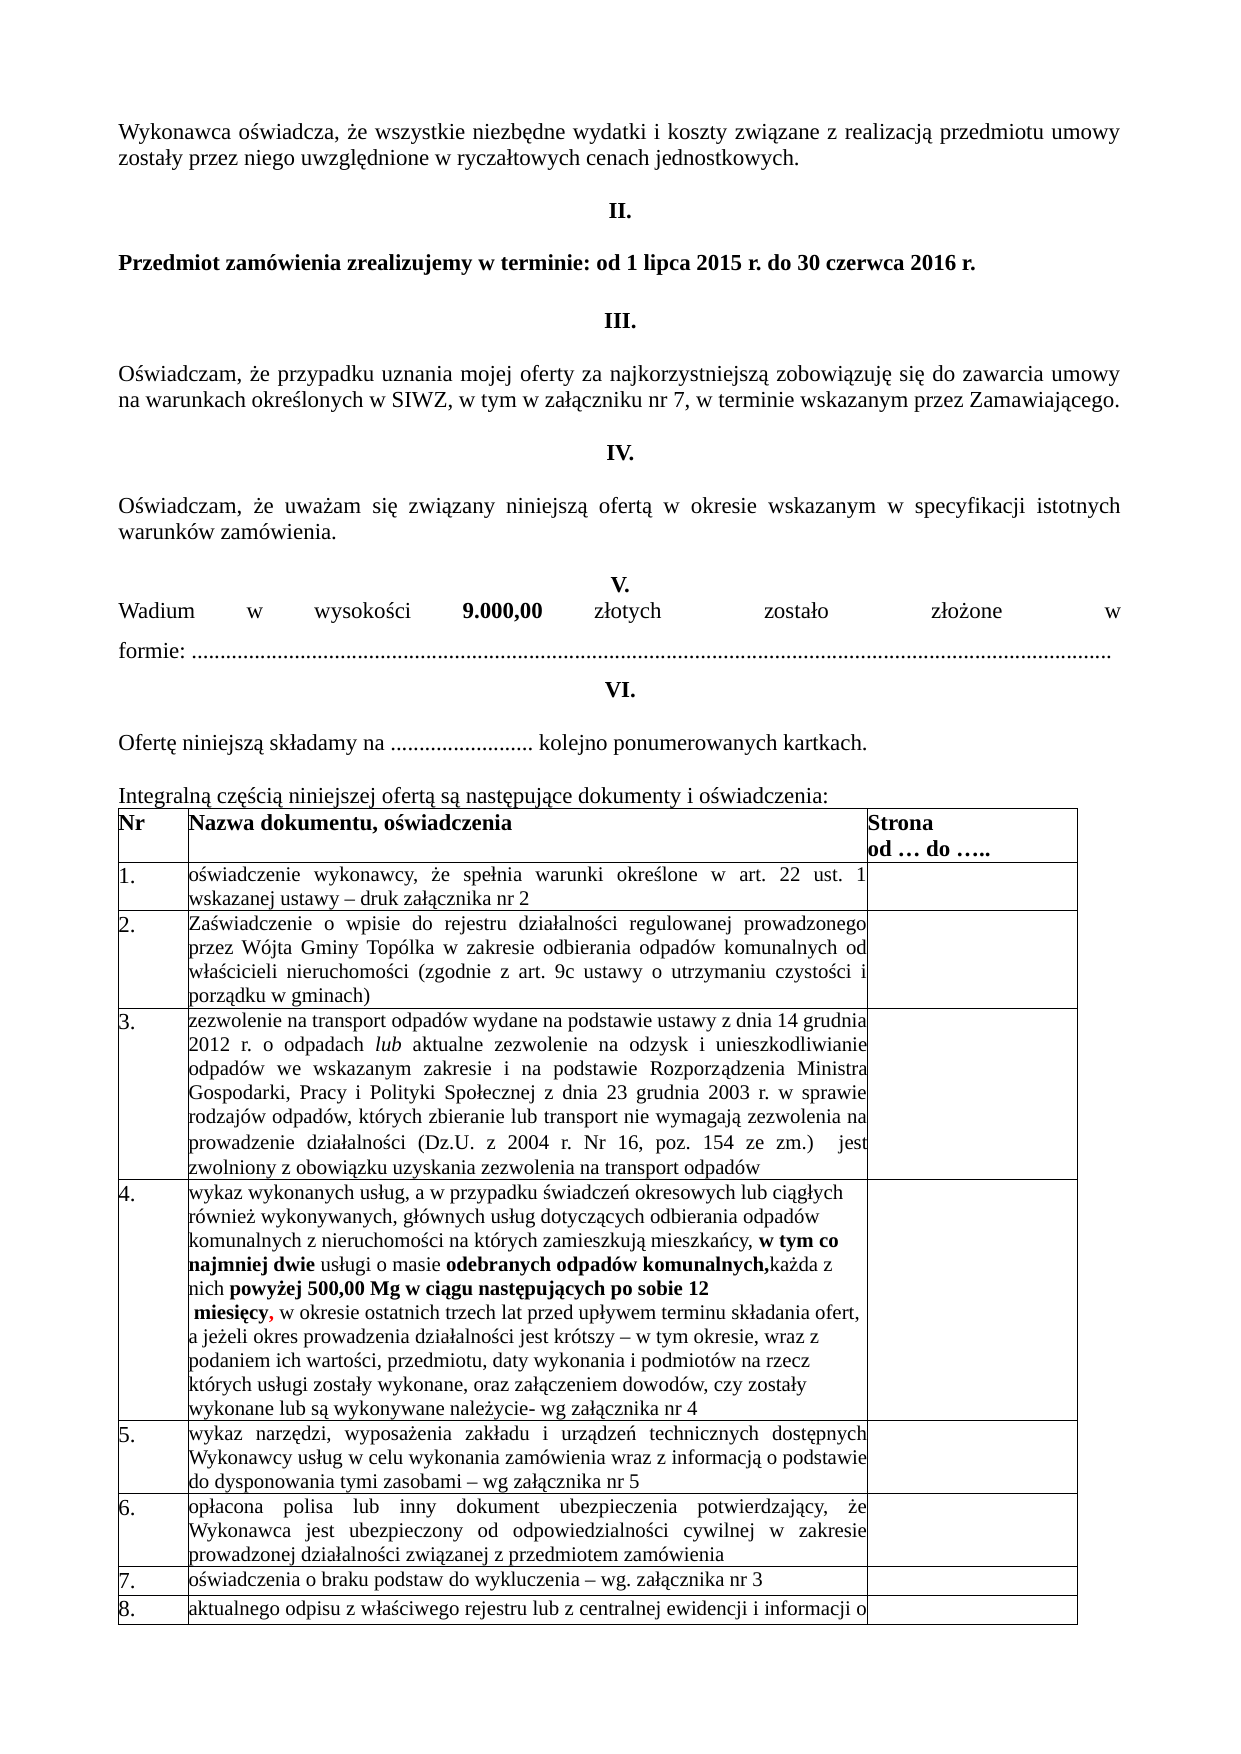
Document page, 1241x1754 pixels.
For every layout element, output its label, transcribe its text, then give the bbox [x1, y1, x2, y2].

table_cell 6. [119, 1494, 188, 1566]
text II. [118, 197, 1122, 223]
table_cell Zaświadczenie o wpisie do rejestru działalności regulowanej prowadzonego przez Wójta Gminy Topólka w zakresie odbierania odpadów komunalnych od właścicieli nieruchomości (zgodnie z art. 9c ustawy o utrzymaniu czystości i porządku w gminach) [189, 911, 867, 1007]
table_cell 3. [119, 1009, 188, 1179]
table_cell opłacona polisa lub inny dokument ubezpieczenia potwierdzający, że Wykonawca jest ubezpieczony od odpowiedzialności cywilnej w zakresie prowadzonej działalności związanej z przedmiotem zamówienia [189, 1494, 867, 1566]
table_header Nazwa dokumentu, oświadczenia [189, 809, 867, 862]
text IV. [118, 439, 1122, 466]
table_cell [868, 863, 1077, 910]
table_cell [868, 1567, 1077, 1595]
table_cell [868, 911, 1077, 1007]
table_cell 2. [119, 911, 188, 1007]
text Ofertę niniejszą składamy na ......................... kolejno ponumerowanych kartkach. [118, 729, 1122, 755]
table_cell oświadczenia o braku podstaw do wykluczenia – wg. załącznika nr 3 [189, 1567, 867, 1595]
table_cell 4. [119, 1180, 188, 1420]
text Oświadczam, że uważam się związany niniejszą ofertą w okresie wskazanym w specyfikacji istotnych warunków zamówienia. [118, 492, 1122, 545]
text V. [118, 571, 1122, 597]
table_cell aktualnego odpisu z właściwego rejestru lub z centralnej ewidencji i informacji o [189, 1596, 867, 1623]
text III. [118, 307, 1122, 334]
table_cell [868, 1421, 1077, 1493]
table_cell wykaz narzędzi, wyposażenia zakładu i urządzeń technicznych dostępnych Wykonawcy usług w celu wykonania zamówienia wraz z informacją o podstawie do dysponowania tymi zasobami – wg załącznika nr 5 [189, 1421, 867, 1493]
text Integralną częścią niniejszej ofertą są następujące dokumenty i oświadczenia: [118, 782, 1122, 808]
table_cell [868, 1180, 1077, 1420]
table_cell oświadczenie wykonawcy, że spełnia warunki określone w art. 22 ust. 1 wskazanej ustawy – druk załącznika nr 2 [189, 863, 867, 910]
table_cell 5. [119, 1421, 188, 1493]
text Wadium w wysokości 9.000,00 złotych zostało złożone w formie: ................................................................................................................................................................. [118, 597, 1122, 663]
text VI. [118, 676, 1122, 703]
table_cell [868, 1596, 1077, 1623]
text Przedmiot zamówienia zrealizujemy w terminie: od 1 lipca 2015 r. do 30 czerwca 2016 r. [118, 248, 1122, 275]
table_cell wykaz wykonanych usług, a w przypadku świadczeń okresowych lub ciągłych również wykonywanych, głównych usług dotyczących odbierania odpadów komunalnych z nieruchomości na których zamieszkują mieszkańcy, w tym co najmniej dwie usługi o masie odebranych odpadów komunalnych,każda z nich powyżej 500,00 Mg w ciągu następujących po sobie 12 miesięcy, w okresie ostatnich trzech lat przed upływem terminu składania ofert, a jeżeli okres prowadzenia działalności jest krótszy – w tym okresie, wraz z podaniem ich wartości, przedmiotu, daty wykonania i podmiotów na rzecz których usługi zostały wykonane, oraz załączeniem dowodów, czy zostały wykonane lub są wykonywane należycie- wg załącznika nr 4 [189, 1180, 867, 1420]
table_cell [868, 1009, 1077, 1179]
table_header Strona od … do ….. [868, 809, 1077, 862]
table_cell zezwolenie na transport odpadów wydane na podstawie ustawy z dnia 14 grudnia 2012 r. o odpadach lub aktualne zezwolenie na odzysk i unieszkodliwianie odpadów we wskazanym zakresie i na podstawie Rozporządzenia Ministra Gospodarki, Pracy i Polityki Społecznej z dnia 23 grudnia 2003 r. w sprawie rodzajów odpadów, których zbieranie lub transport nie wymagają zezwolenia na prowadzenie działalności (Dz.U. z 2004 r. Nr 16, poz. 154 ze zm.) jest zwolniony z obowiązku uzyskania zezwolenia na transport odpadów [189, 1009, 867, 1179]
text Oświadczam, że przypadku uznania mojej oferty za najkorzystniejszą zobowiązuję się do zawarcia umowy na warunkach określonych w SIWZ, w tym w załączniku nr 7, w terminie wskazanym przez Zamawiającego. [118, 360, 1122, 413]
table_cell 8. [119, 1596, 188, 1623]
table_cell 7. [119, 1567, 188, 1595]
table_header Nr [119, 809, 188, 862]
table_cell [868, 1494, 1077, 1566]
text Wykonawca oświadcza, że wszystkie niezbędne wydatki i koszty związane z realizacją przedmiotu umowy zostały przez niego uwzględnione w ryczałtowych cenach jednostkowych. [118, 118, 1122, 171]
table_cell 1. [119, 863, 188, 910]
